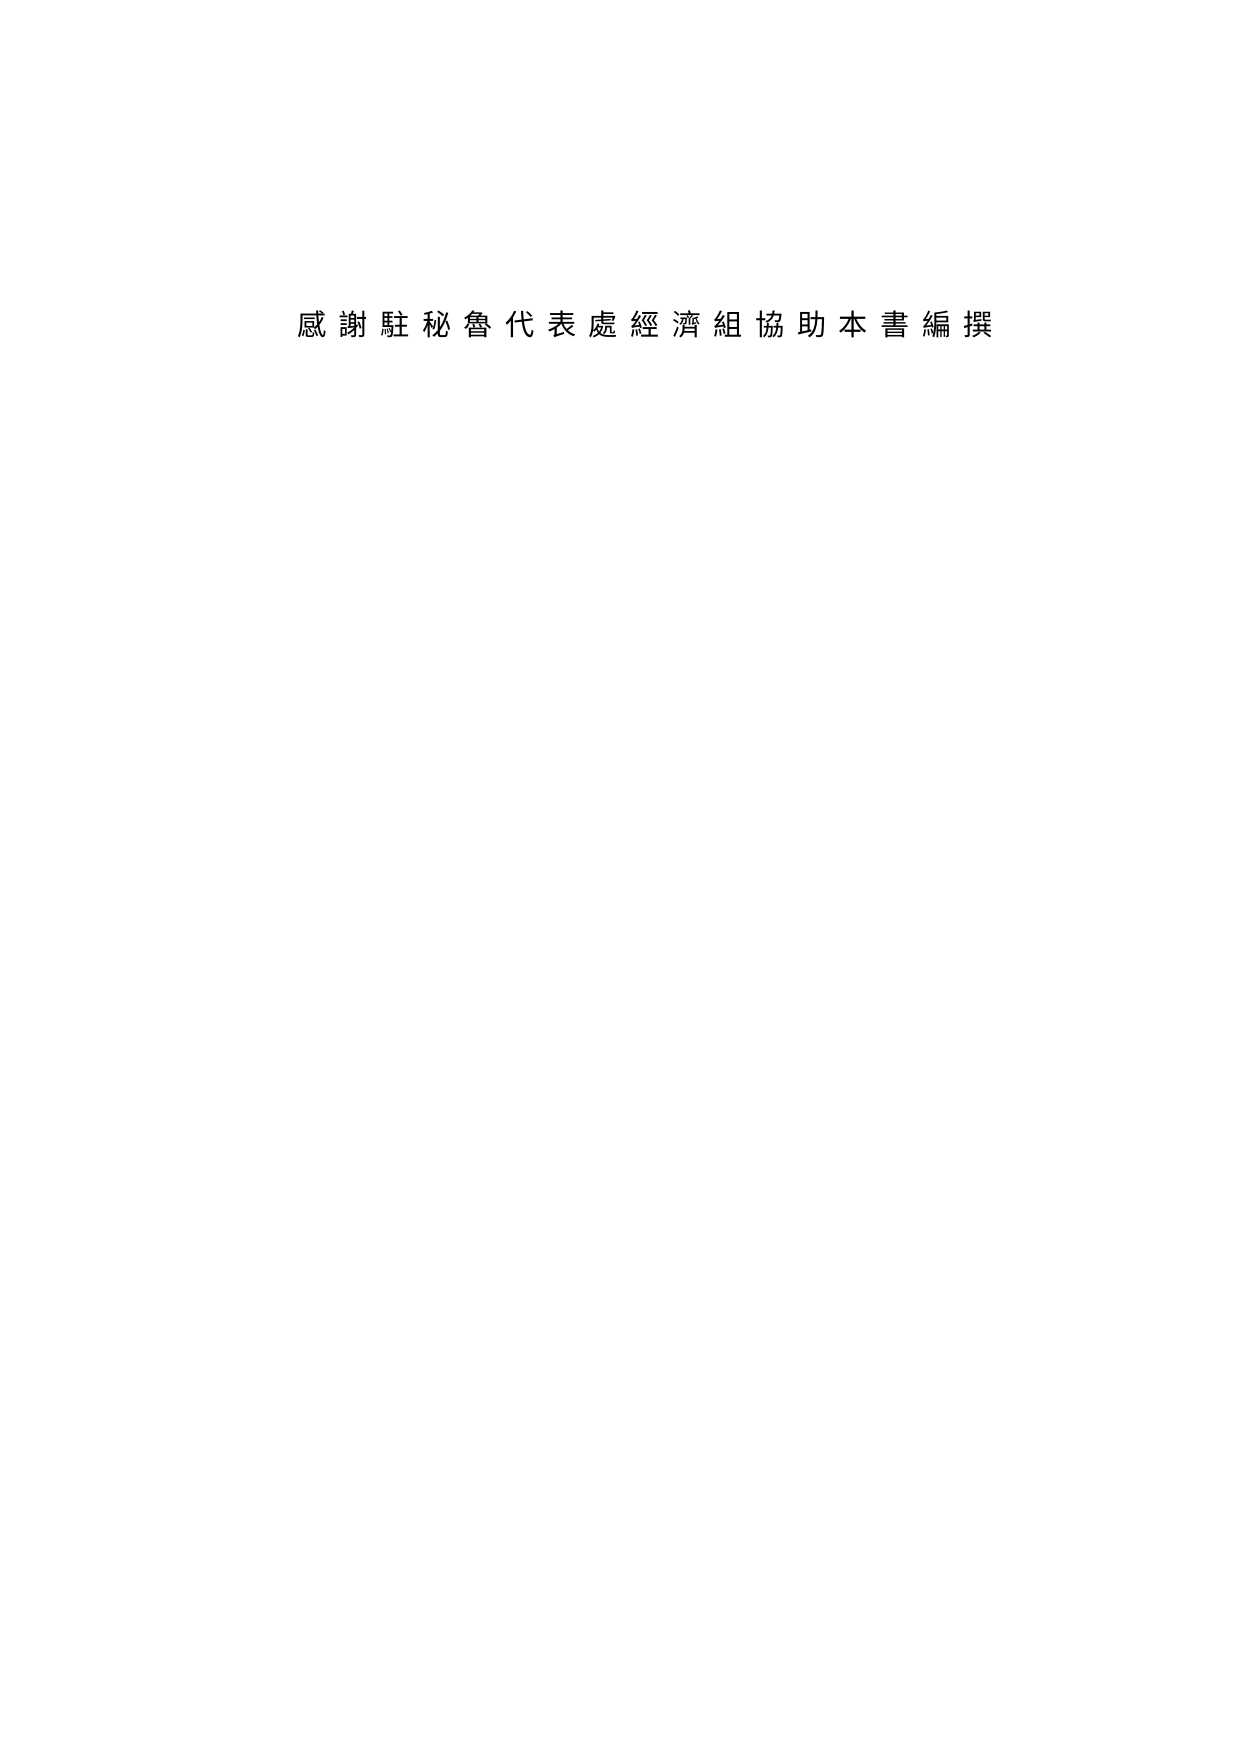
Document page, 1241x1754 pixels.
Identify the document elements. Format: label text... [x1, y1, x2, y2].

table_cell 感謝駐秘魯代表處經濟組協助本書編撰 [183, 281, 1068, 344]
